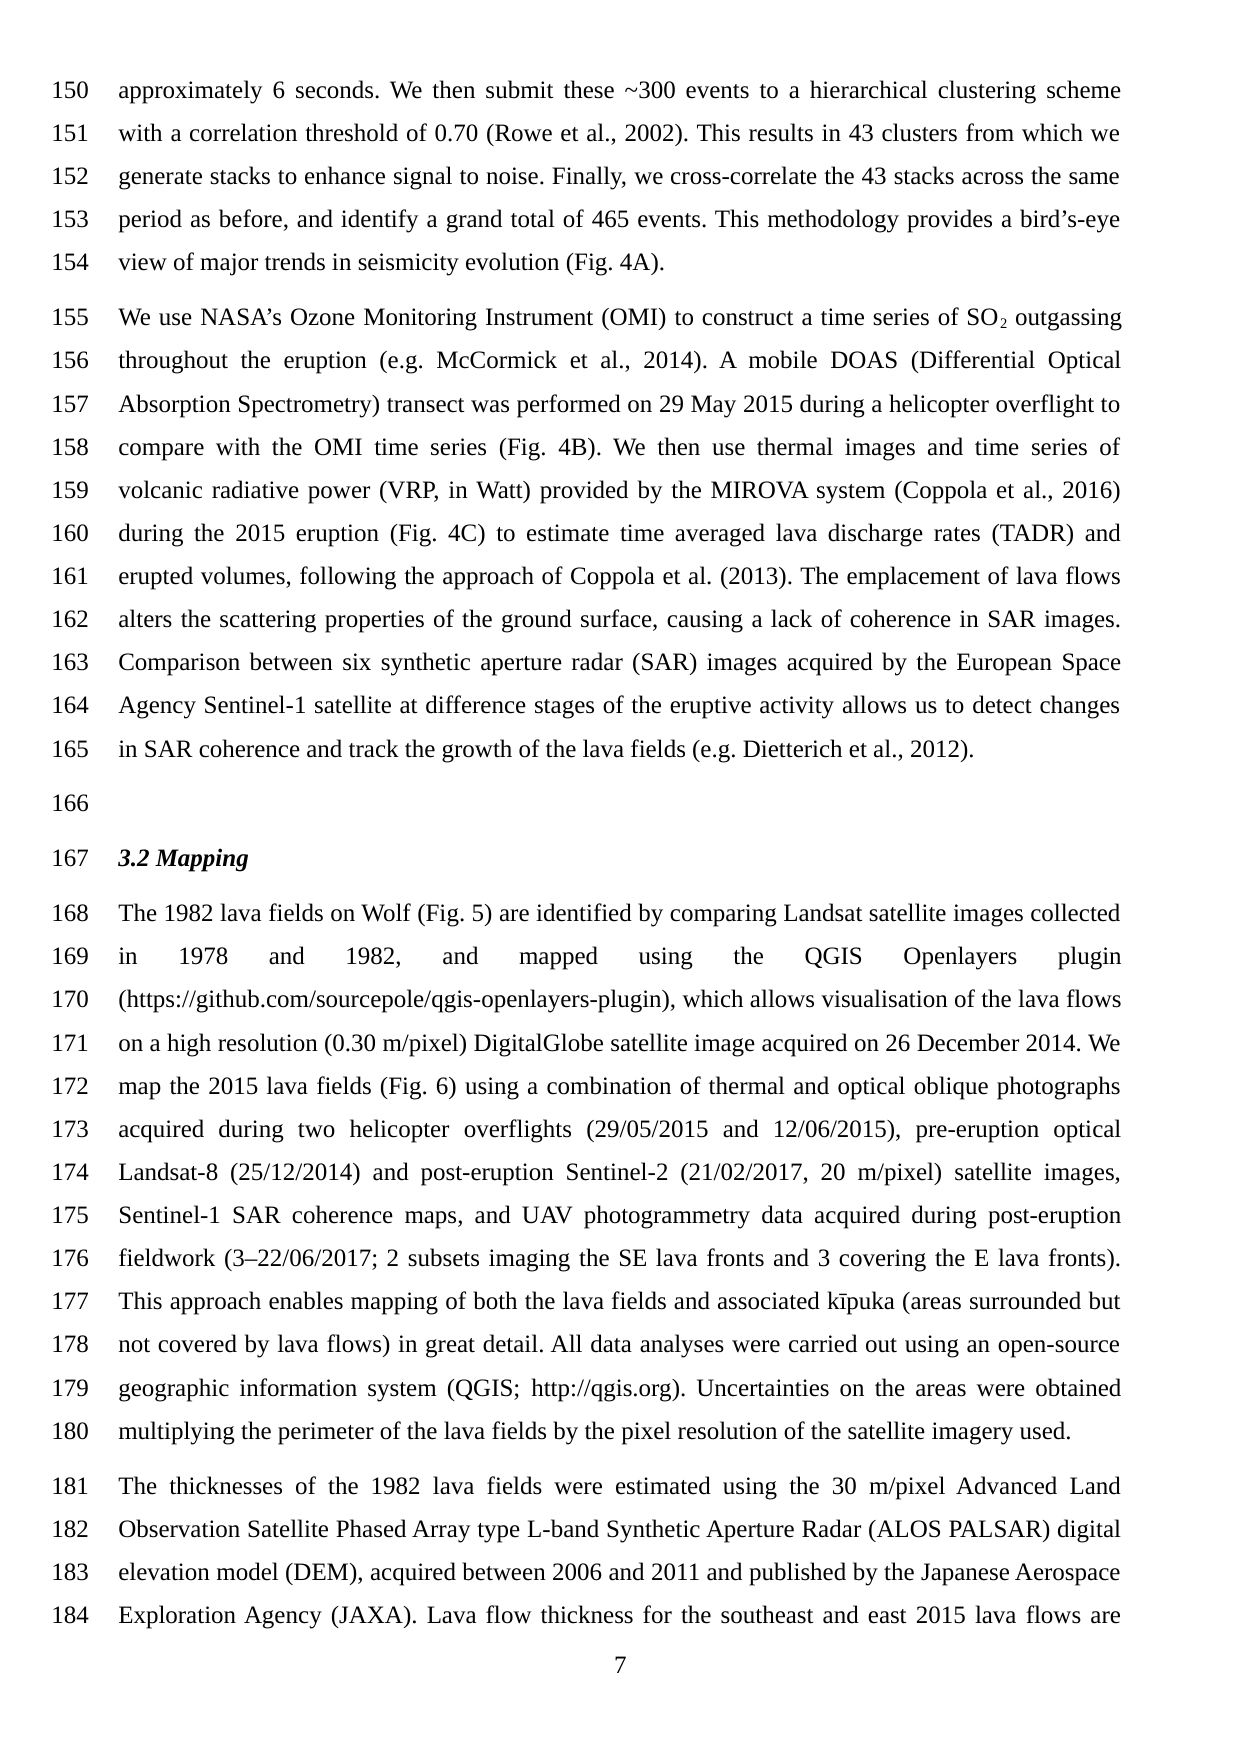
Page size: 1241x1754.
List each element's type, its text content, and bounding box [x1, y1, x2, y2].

text We use NASA’s Ozone Monitoring Instrument (OMI) to construct a time series of SO2 outgassing throughout the eruption (e.g. McCormick et al., 2014). A mobile DOAS (Differential Optical Absorption Spectrometry) transect was performed on 29 May 2015 during a helicopter overflight to compare with the OMI time series (Fig. 4B). We then use thermal images and time series of volcanic radiative power (VRP, in Watt) provided by the MIROVA system (Coppola et al., 2016) during the 2015 eruption (Fig. 4C) to estimate time averaged lava discharge rates (TADR) and erupted volumes, following the approach of Coppola et al. (2013). The emplacement of lava flows alters the scattering properties of the ground surface, causing a lack of coherence in SAR images. Comparison between six synthetic aperture radar (SAR) images acquired by the European Space Agency Sentinel-1 satellite at difference stages of the eruptive activity allows us to detect changes in SAR coherence and track the growth of the lava fields (e.g. Dietterich et al., 2012). [118, 302, 1122, 762]
text approximately 6 seconds. We then submit these ~300 events to a hierarchical clustering scheme with a correlation threshold of 0.70 (Rowe et al., 2002). This results in 43 clusters from which we generate stacks to enhance signal to noise. Finally, we cross-correlate the 43 stacks across the same period as before, and identify a grand total of 465 events. This methodology provides a bird’s-eye view of major trends in seismicity evolution (Fig. 4A). [118, 75, 1122, 276]
text 3.2 Mapping [118, 843, 1122, 872]
text The 1982 lava fields on Wolf (Fig. 5) are identified by comparing Landsat satellite images collected in 1978 and 1982, and mapped using the QGIS Openlayers plugin (https://github.com/sourcepole/qgis-openlayers-plugin), which allows visualisation of the lava flows on a high resolution (0.30 m/pixel) DigitalGlobe satellite image acquired on 26 December 2014. We map the 2015 lava fields (Fig. 6) using a combination of thermal and optical oblique photographs acquired during two helicopter overflights (29/05/2015 and 12/06/2015), pre-eruption optical Landsat-8 (25/12/2014) and post-eruption Sentinel-2 (21/02/2017, 20 m/pixel) satellite images, Sentinel-1 SAR coherence maps, and UAV photogrammetry data acquired during post-eruption fieldwork (3–22/06/2017; 2 subsets imaging the SE lava fronts and 3 covering the E lava fronts). This approach enables mapping of both the lava fields and associated kīpuka (areas surrounded but not covered by lava flows) in great detail. All data analyses were carried out using an open-source geographic information system (QGIS; http://qgis.org). Uncertainties on the areas were obtained multiplying the perimeter of the lava fields by the pixel resolution of the satellite imagery used. [118, 898, 1122, 1444]
text The thicknesses of the 1982 lava fields were estimated using the 30 m/pixel Advanced Land Observation Satellite Phased Array type L-band Synthetic Aperture Radar (ALOS PALSAR) digital elevation model (DEM), acquired between 2006 and 2011 and published by the Japanese Aerospace Exploration Agency (JAXA). Lava flow thickness for the southeast and east 2015 lava flows are [118, 1471, 1122, 1629]
